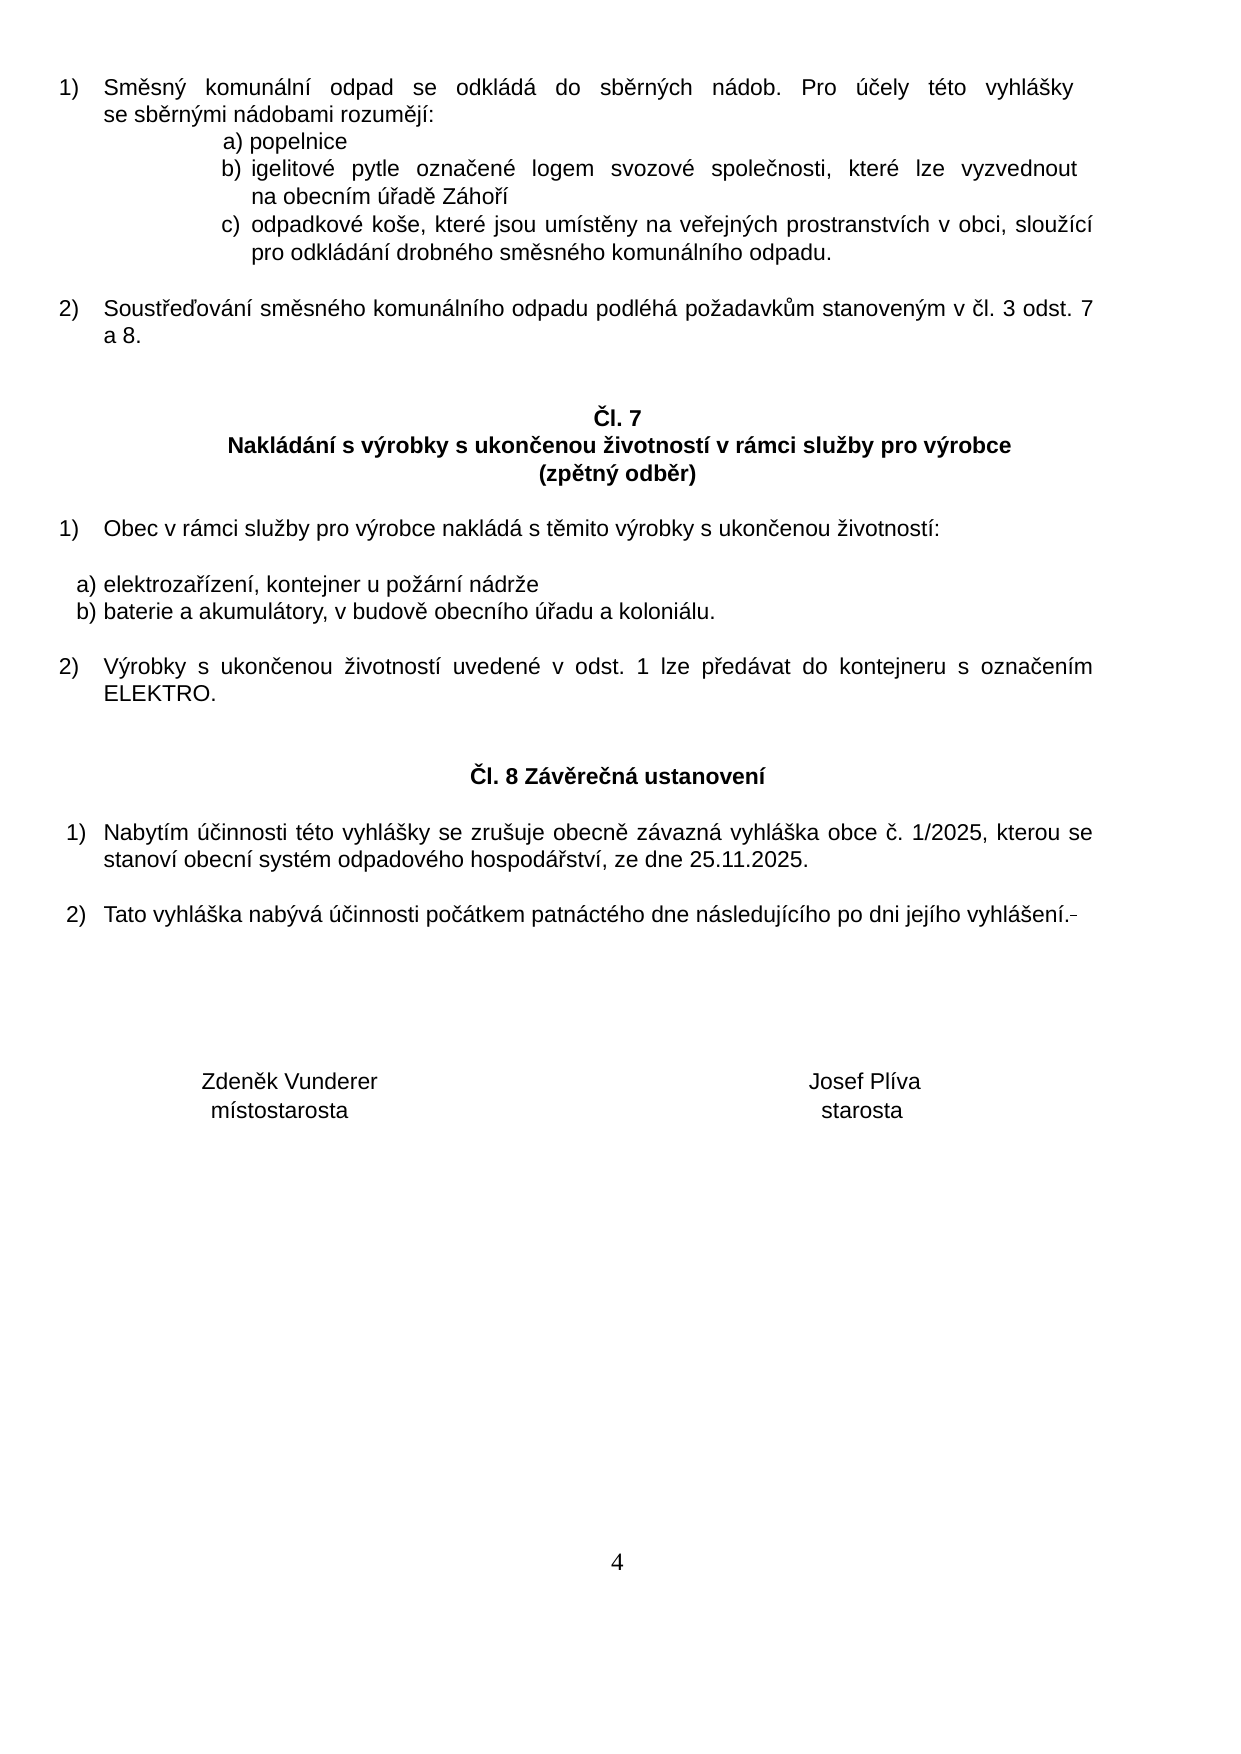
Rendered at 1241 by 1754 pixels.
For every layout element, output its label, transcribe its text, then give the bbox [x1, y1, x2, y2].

list elektrozařízení, kontejner u požární nádrže [76, 571, 1093, 597]
list odpadkové koše, které jsou umístěny na veřejných prostranstvích v obci, sloužící pro odkládání drobného směsného komunálního odpadu. [221, 211, 1094, 266]
subtitle Čl. 8 Závěrečná ustanovení [148, 763, 1093, 790]
list Tato vyhláška nabývá účinnosti počátkem patnáctého dne následujícího po dni jejího vyhlášení. [66, 901, 1093, 927]
list Výrobky s ukončenou životností uvedené v odst. 1 lze předávat do kontejneru s označením ELEKTRO. [59, 653, 1093, 706]
text místostarosta starosta [103, 1096, 1093, 1124]
list igelitové pytle označené logem svozové společnosti, které lze vyzvednout na obecním úřadě Záhoří [221, 155, 1094, 210]
list baterie a akumulátory, v budově obecního úřadu a koloniálu. [76, 598, 1093, 624]
text Nakládání s výrobky s ukončenou životností v rámci služby pro výrobce [227, 432, 1093, 458]
text Čl. 7 [148, 404, 1093, 431]
text a) popelnice [191, 128, 1093, 154]
list Obec v rámci služby pro výrobce nakládá s těmito výrobky s ukončenou životností: [59, 515, 1093, 542]
list Směsný komunální odpad se odkládá do sběrných nádob. Pro účely této vyhlášky se sběrnými nádobami rozumějí: [59, 74, 1093, 127]
list Soustřeďování směsného komunálního odpadu podléhá požadavkům stanoveným v čl. 3 odst. 7 a 8. [59, 295, 1093, 348]
text Zdeněk Vunderer Josef Plíva [103, 1067, 1093, 1095]
list Nabytím účinnosti této vyhlášky se zrušuje obecně závazná vyhláška obce č. 1/2025, kterou se stanoví obecní systém odpadového hospodářství, ze dne 25.11.2025. [66, 819, 1093, 872]
subtitle (zpětný odběr) [148, 460, 1093, 486]
